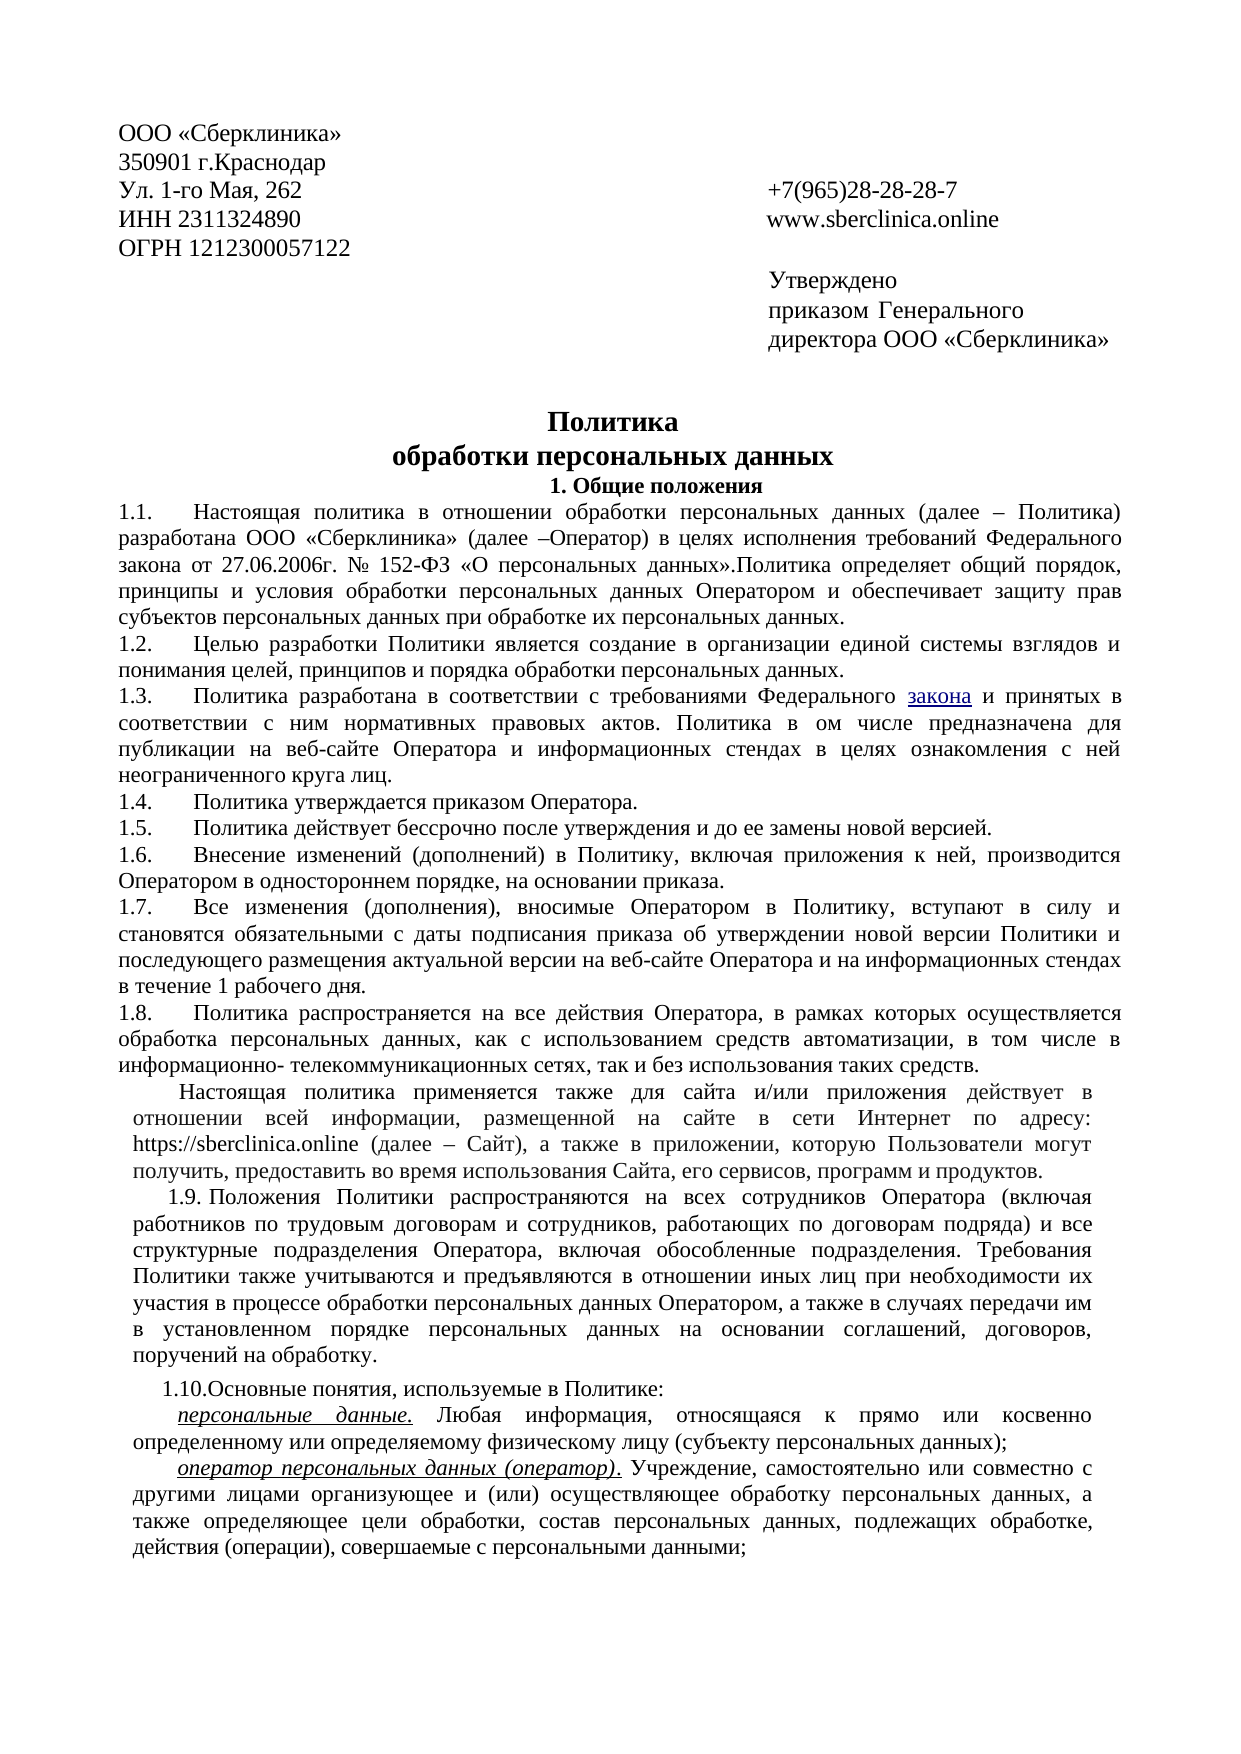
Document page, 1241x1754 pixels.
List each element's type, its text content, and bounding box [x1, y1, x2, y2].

list Политика утверждается приказом Оператора. [118, 788, 1122, 814]
subtitle Общие положения [549, 472, 1122, 498]
title обработки персональных данных [118, 438, 1107, 472]
list Основные понятия, используемые в Политике: [162, 1375, 1122, 1401]
title Политика [118, 404, 1107, 438]
text приказом Генерального директора ООО «Сберклиника» [768, 295, 1122, 352]
list Все изменения (дополнения), вносимые Оператором в Политику, вступают в силу и становятся обязательными с даты подписания приказа об утверждении новой версии Политики и последующего размещения актуальной версии на веб-сайте Оператора и на информационных стендах в течение 1 рабочего дня. [118, 893, 1122, 999]
list Политика действует бессрочно после утверждения и до ее замены новой версией. [118, 814, 1122, 841]
text Настоящая политика применяется также для сайта и/или приложения действует в отношении всей информации, размещенной на сайте в сети Интернет по адресу: https://sberclinica.online (далее – Сайт), а также в приложении, которую Пользователи могут получить, предоставить во время использования Сайта, его сервисов, программ и продуктов. [133, 1078, 1093, 1183]
text ООО «Сберклиника» [118, 118, 1122, 147]
list Политика разработана в соответствии с требованиями Федерального закона и принятых в соответствии с ним нормативных правовых актов. Политика в ом числе предназначена для публикации на веб-сайте Оператора и информационных стендах в целях ознакомления с ней неограниченного круга лиц. [118, 682, 1122, 788]
text оператор персональных данных (оператор). Учреждение, самостоятельно или совместно с другими лицами организующее и (или) осуществляющее обработку персональных данных, а также определяющее цели обработки, состав персональных данных, подлежащих обработке, действия (операции), совершаемые с персональными данными; [133, 1454, 1093, 1559]
text ИНН 2311324890 www.sberclinica.online [118, 204, 1122, 233]
text Утверждено [768, 262, 1122, 295]
list Внесение изменений (дополнений) в Политику, включая приложения к ней, производится Оператором в одностороннем порядке, на основании приказа. [118, 841, 1122, 893]
text Ул. 1-го Мая, 262 +7(965)28-28-28-7 [118, 176, 1122, 204]
list Целью разработки Политики является создание в организации единой системы взглядов и понимания целей, принципов и порядка обработки персональных данных. [118, 630, 1122, 682]
list Положения Политики распространяются на всех сотрудников Оператора (включая работников по трудовым договорам и сотрудников, работающих по договорам подряда) и все структурные подразделения Оператора, включая обособленные подразделения. Требования Политики также учитываются и предъявляются в отношении иных лиц при необходимости их участия в процессе обработки персональных данных Оператором, а также в случаях передачи им в установленном порядке персональных данных на основании соглашений, договоров, поручений на обработку. [133, 1183, 1093, 1368]
list Политика распространяется на все действия Оператора, в рамках которых осуществляется обработка персональных данных, как с использованием средств автоматизации, в том числе в информационно- телекоммуникационных сетях, так и без использования таких средств. [118, 999, 1122, 1078]
text 350901 г.Краснодар [118, 147, 1122, 176]
list Настоящая политика в отношении обработки персональных данных (далее – Политика) разработана ООО «Сберклиника» (далее –Оператор) в целях исполнения требований Федерального закона от 27.06.2006г. № 152-ФЗ «О персональных данных».Политика определяет общий порядок, принципы и условия обработки персональных данных Оператором и обеспечивает защиту прав субъектов персональных данных при обработке их персональных данных. [118, 498, 1122, 630]
text персональные данные. Любая информация, относящаяся к прямо или косвенно определенному или определяемому физическому лицу (субъекту персональных данных); [133, 1401, 1093, 1454]
text ОГРН 1212300057122 [118, 233, 1122, 262]
